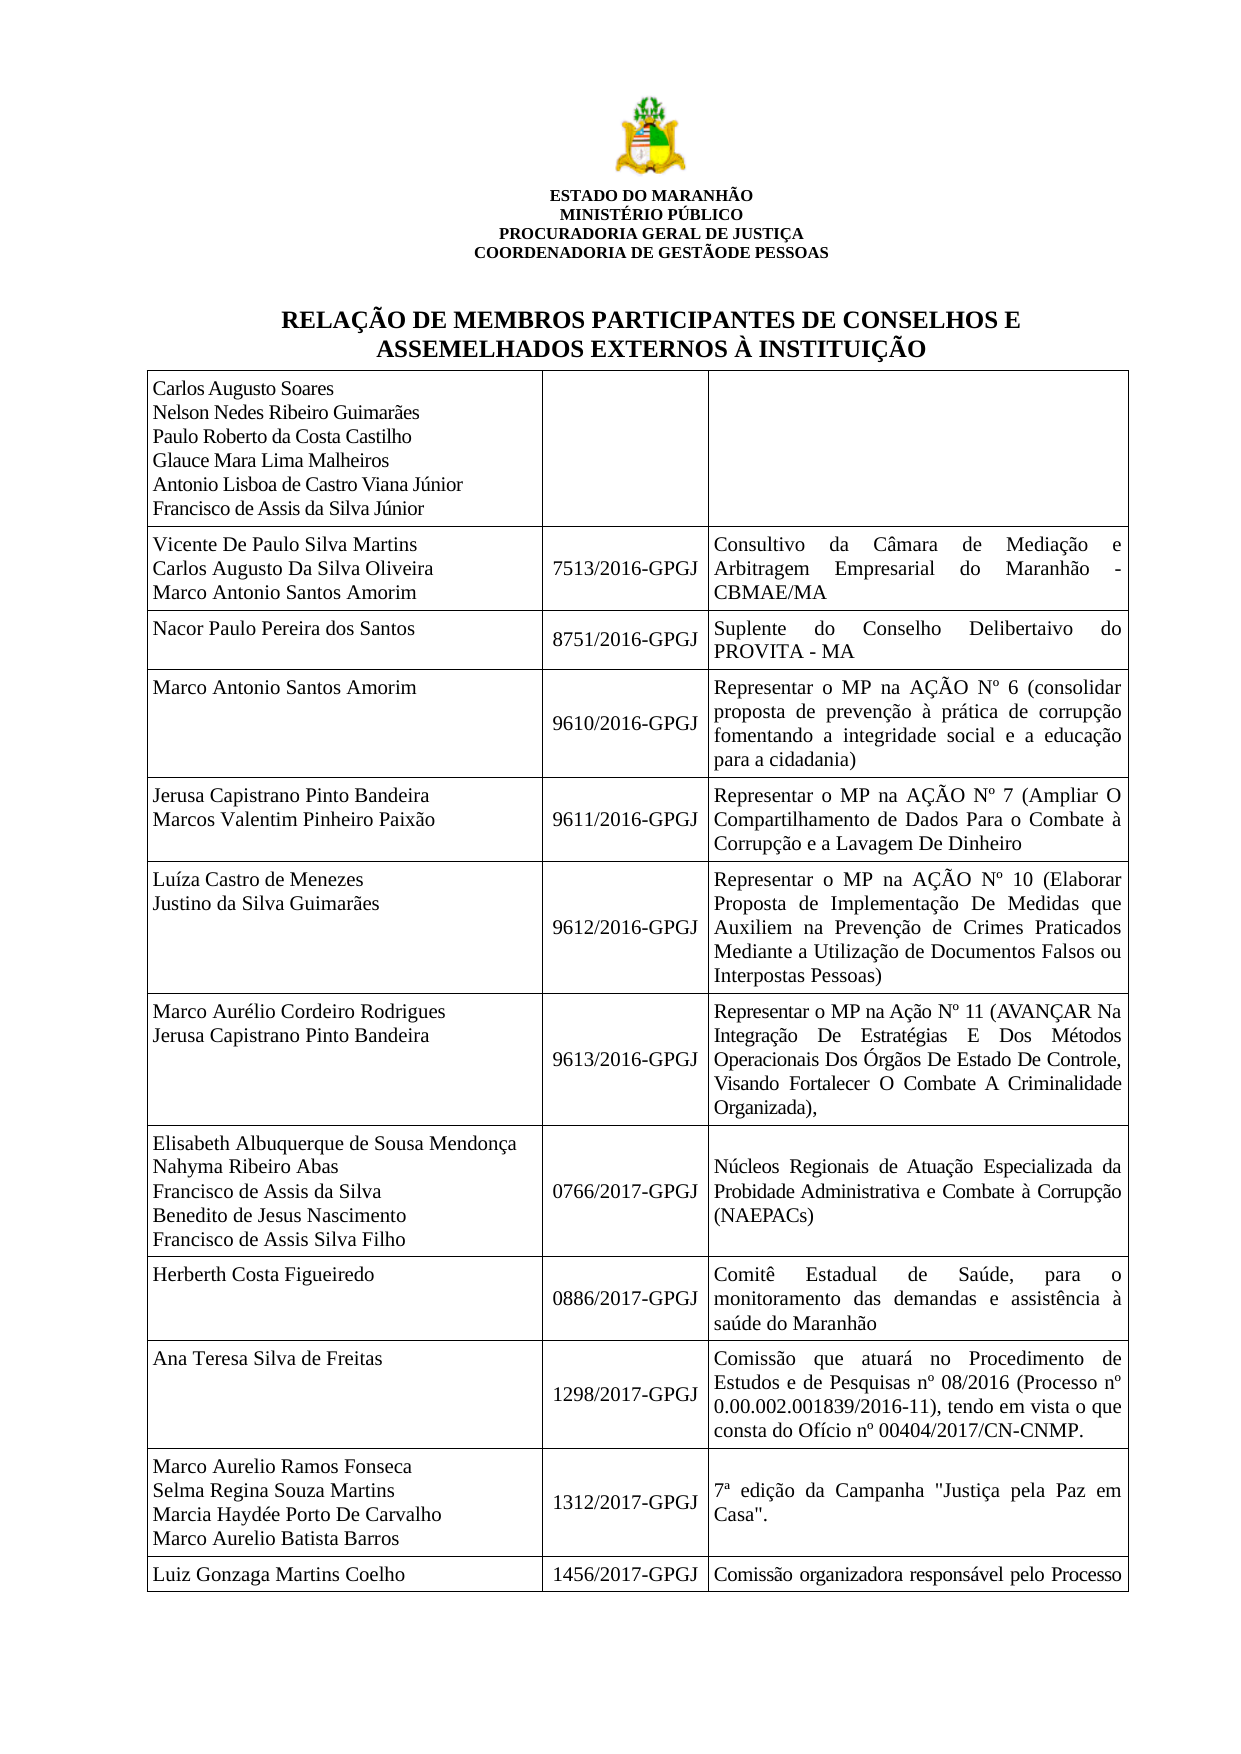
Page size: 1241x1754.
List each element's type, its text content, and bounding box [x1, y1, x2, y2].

table_cell [709, 371, 1128, 526]
table_cell 9610/2016-GPGJ [543, 670, 708, 777]
table_cell Representar o MP na Ação Nº 11 (AVANÇAR Na Integração De Estratégias E Dos Métodos Operacionais Dos Órgãos De Estado De Controle, Visando Fortalecer O Combate A Criminalidade Organizada), [709, 994, 1128, 1124]
table_cell Marco Aurélio Cordeiro Rodrigues Jerusa Capistrano Pinto Bandeira [148, 994, 542, 1124]
table_cell Luíza Castro de Menezes Justino da Silva Guimarães [148, 862, 542, 993]
table_cell Representar o MP na AÇÃO Nº 10 (Elaborar Proposta de Implementação De Medidas que Auxiliem na Prevenção de Crimes Praticados Mediante a Utilização de Documentos Falsos ou Interpostas Pessoas) [709, 862, 1128, 993]
table_cell 9611/2016-GPGJ [543, 778, 708, 861]
table_cell Elisabeth Albuquerque de Sousa Mendonça Nahyma Ribeiro Abas Francisco de Assis da Silva Benedito de Jesus Nascimento Francisco de Assis Silva Filho [148, 1126, 542, 1256]
table_cell 8751/2016-GPGJ [543, 611, 708, 669]
table_cell 7513/2016-GPGJ [543, 527, 708, 609]
table_cell 0886/2017-GPGJ [543, 1257, 708, 1340]
table_cell Comitê Estadual de Saúde, para o monitoramento das demandas e assistência à saúde do Maranhão [709, 1257, 1128, 1340]
table_cell Jerusa Capistrano Pinto Bandeira Marcos Valentim Pinheiro Paixão [148, 778, 542, 861]
table_cell Nacor Paulo Pereira dos Santos [148, 611, 542, 669]
table_cell Luiz Gonzaga Martins Coelho [148, 1557, 542, 1591]
table_cell Marco Aurelio Ramos Fonseca Selma Regina Souza Martins Marcia Haydée Porto De Carvalho Marco Aurelio Batista Barros [148, 1449, 542, 1556]
table_cell Comissão que atuará no Procedimento de Estudos e de Pesquisas nº 08/2016 (Processo nº 0.00.002.001839/2016-11), tendo em vista o que consta do Ofício nº 00404/2017/CN-CNMP. [709, 1341, 1128, 1448]
table_cell Marco Antonio Santos Amorim [148, 670, 542, 777]
table_cell Núcleos Regionais de Atuação Especializada da Probidade Administrativa e Combate à Corrupção (NAEPACs) [709, 1126, 1128, 1256]
table_cell Representar o MP na AÇÃO Nº 6 (consolidar proposta de prevenção à prática de corrupção fomentando a integridade social e a educação para a cidadania) [709, 670, 1128, 777]
table_cell 9613/2016-GPGJ [543, 994, 708, 1124]
table_cell Suplente do Conselho Delibertaivo do PROVITA - MA [709, 611, 1128, 669]
table_cell 7ª edição da Campanha "Justiça pela Paz em Casa". [709, 1449, 1128, 1556]
table_cell Ana Teresa Silva de Freitas [148, 1341, 542, 1448]
table_cell 1456/2017-GPGJ [543, 1557, 708, 1591]
table_cell 1312/2017-GPGJ [543, 1449, 708, 1556]
table_cell Consultivo da Câmara de Mediação e Arbitragem Empresarial do Maranhão - CBMAE/MA [709, 527, 1128, 609]
table_cell Carlos Augusto Soares Nelson Nedes Ribeiro Guimarães Paulo Roberto da Costa Castilho Glauce Mara Lima Malheiros Antonio Lisboa de Castro Viana Júnior Francisco de Assis da Silva Júnior [148, 371, 542, 526]
table_cell Comissão organizadora responsável pelo Processo [709, 1557, 1128, 1591]
table_cell 9612/2016-GPGJ [543, 862, 708, 993]
table_cell 0766/2017-GPGJ [543, 1126, 708, 1256]
table_cell Vicente De Paulo Silva Martins Carlos Augusto Da Silva Oliveira Marco Antonio Santos Amorim [148, 527, 542, 609]
table_cell Representar o MP na AÇÃO Nº 7 (Ampliar O Compartilhamento de Dados Para o Combate à Corrupção e a Lavagem De Dinheiro [709, 778, 1128, 861]
table_cell Herberth Costa Figueiredo [148, 1257, 542, 1340]
table_cell 1298/2017-GPGJ [543, 1341, 708, 1448]
table_cell [543, 371, 708, 526]
